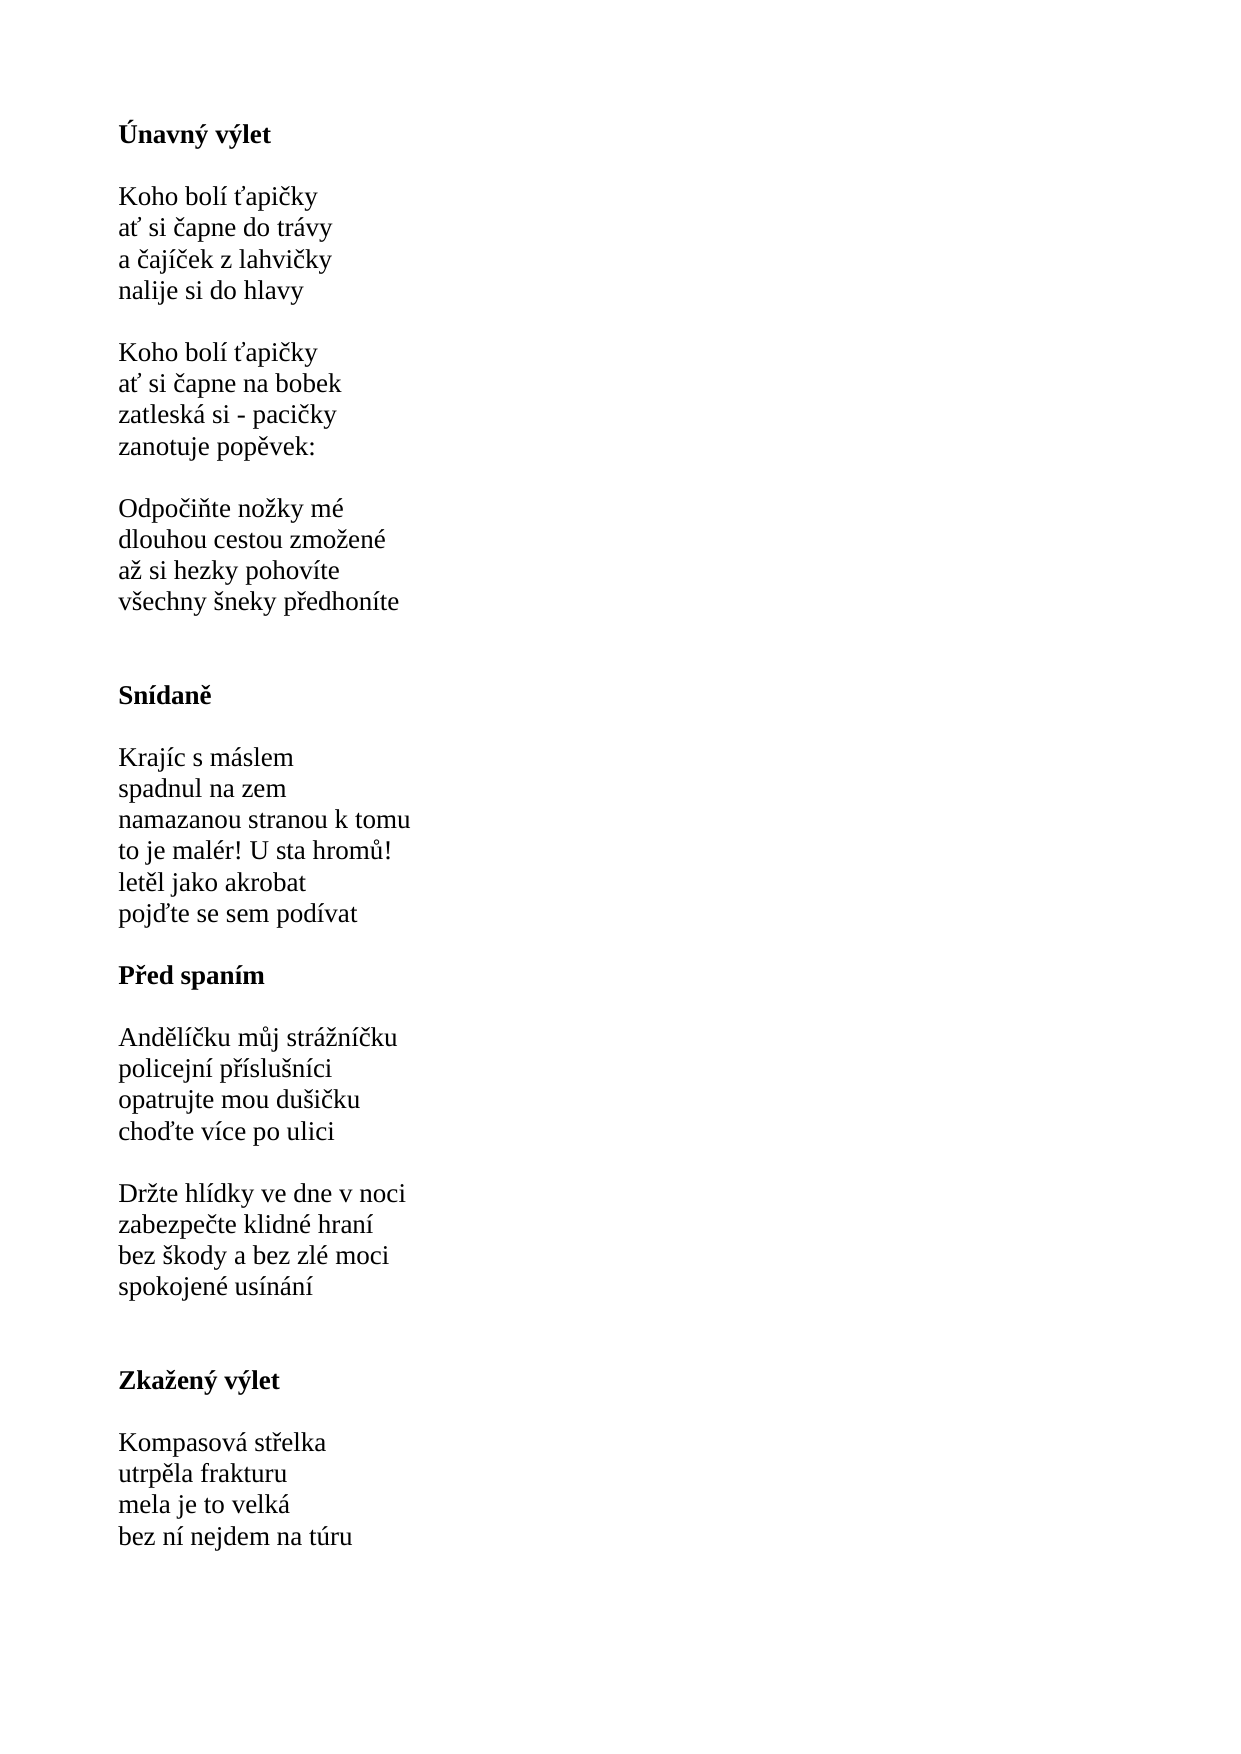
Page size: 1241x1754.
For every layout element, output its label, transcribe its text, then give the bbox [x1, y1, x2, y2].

text to je malér! U sta hromů! [118, 834, 1122, 866]
text zabezpečte klidné hraní [118, 1208, 1122, 1239]
text zatleská si - pacičky [118, 398, 1122, 429]
text Andělíčku můj strážníčku [118, 1021, 1122, 1052]
text namazanou stranou k tomu [118, 803, 1122, 834]
text Kompasová střelka [118, 1426, 1122, 1457]
text Únavný výlet [118, 118, 1122, 149]
text Koho bolí ťapičky [118, 336, 1122, 367]
text Koho bolí ťapičky [118, 180, 1122, 212]
text spokojené usínání [118, 1271, 1122, 1302]
text mela je to velká [118, 1488, 1122, 1520]
text nalije si do hlavy [118, 274, 1122, 305]
text bez škody a bez zlé moci [118, 1239, 1122, 1271]
text Snídaně [118, 679, 1122, 710]
text zanotuje popěvek: [118, 429, 1122, 461]
text spadnul na zem [118, 772, 1122, 803]
text a čajíček z lahvičky [118, 243, 1122, 274]
text dlouhou cestou zmožené [118, 523, 1122, 554]
text pojďte se sem podívat [118, 897, 1122, 928]
text policejní příslušníci [118, 1052, 1122, 1084]
text Odpočiňte nožky mé [118, 492, 1122, 523]
text letěl jako akrobat [118, 866, 1122, 897]
text až si hezky pohovíte [118, 554, 1122, 585]
text všechny šneky předhoníte [118, 585, 1122, 616]
text Držte hlídky ve dne v noci [118, 1177, 1122, 1208]
text opatrujte mou dušičku [118, 1084, 1122, 1115]
text Před spaním [118, 959, 1122, 990]
text ať si čapne na bobek [118, 367, 1122, 398]
text utrpěla frakturu [118, 1457, 1122, 1488]
text choďte více po ulici [118, 1115, 1122, 1146]
text Zkažený výlet [118, 1364, 1122, 1395]
text Krajíc s máslem [118, 741, 1122, 772]
text ať si čapne do trávy [118, 212, 1122, 243]
text bez ní nejdem na túru [118, 1520, 1122, 1551]
